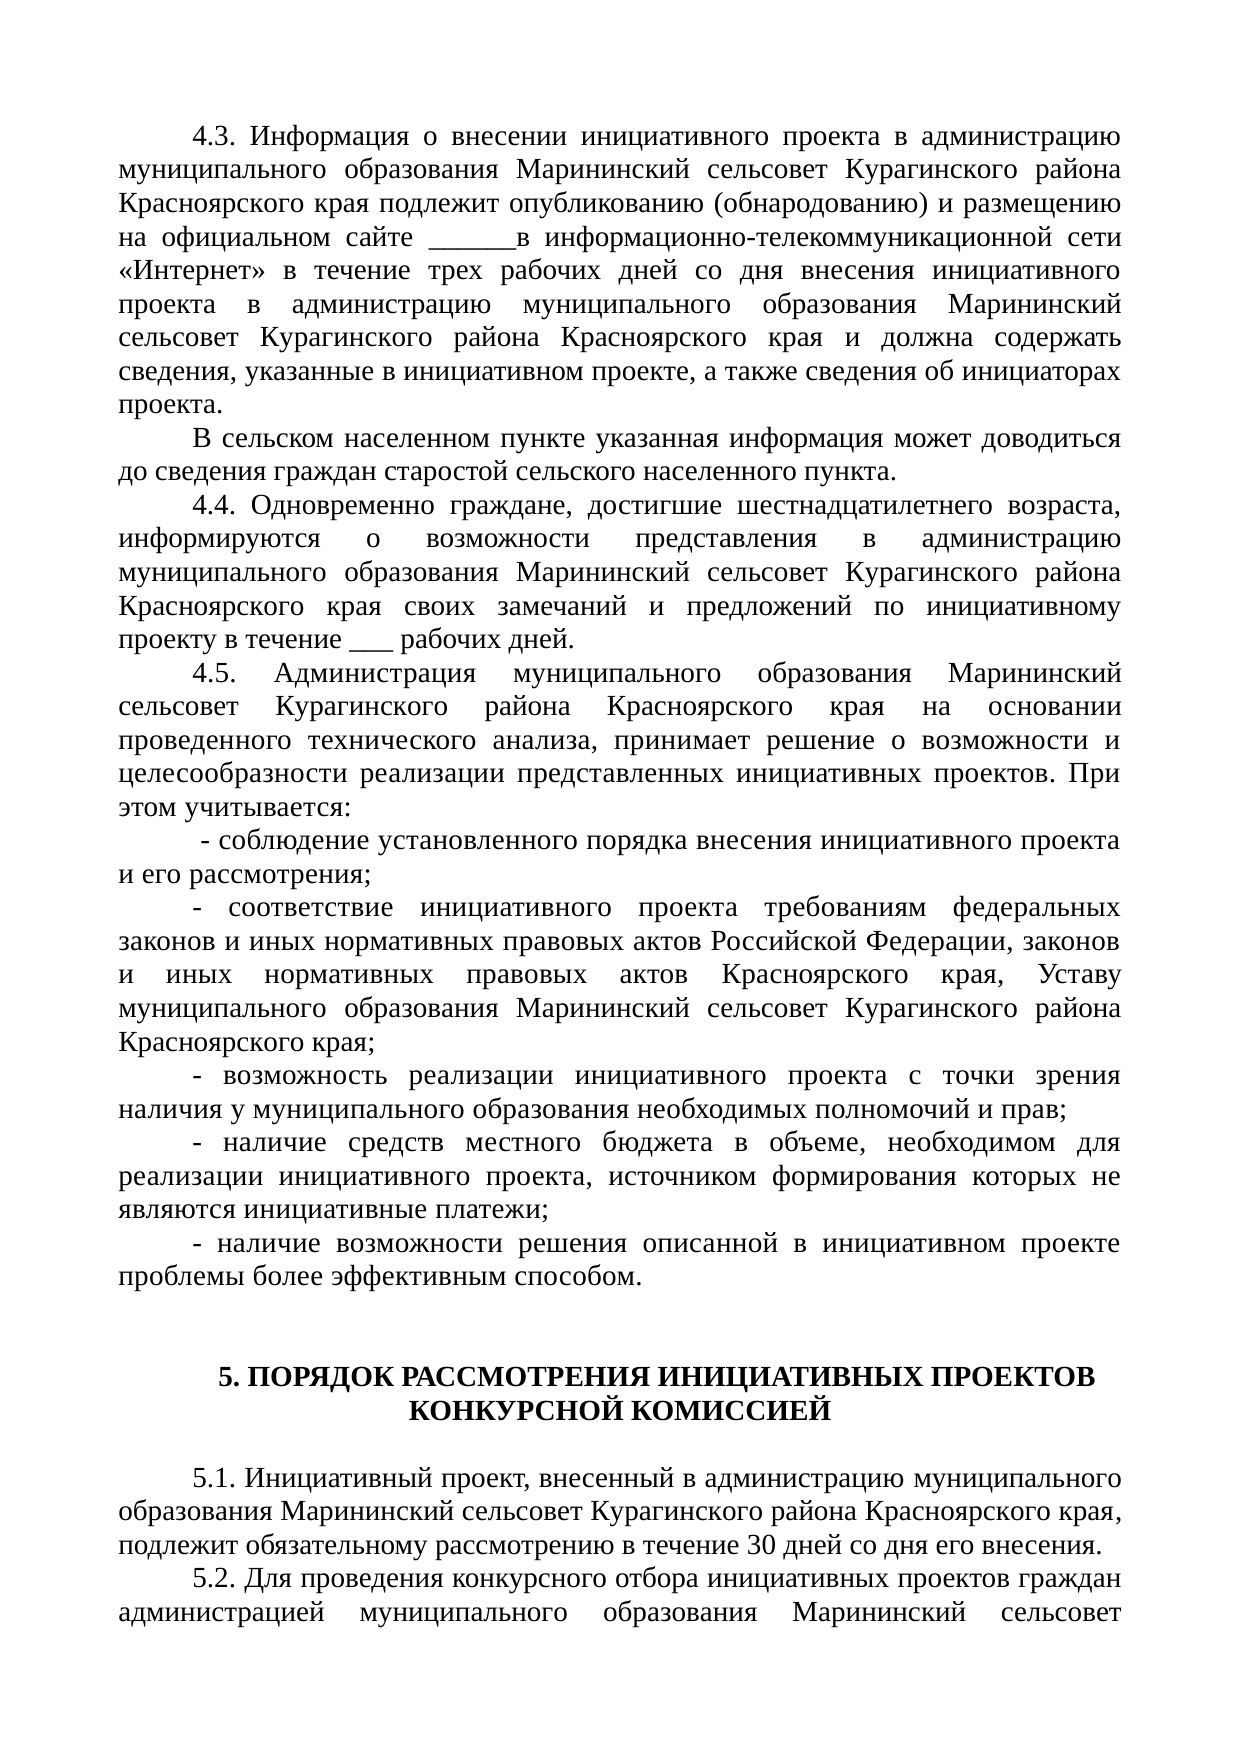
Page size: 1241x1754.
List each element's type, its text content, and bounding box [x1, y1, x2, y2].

text В сельском населенном пункте указанная информация может доводиться до сведения граждан старостой сельского населенного пункта. [118, 420, 1122, 487]
text 5. ПОРЯДОК РАССМОТРЕНИЯ ИНИЦИАТИВНЫХ ПРОЕКТОВ КОНКУРСНОЙ КОМИССИЕЙ [118, 1359, 1122, 1426]
text 4.5. Администрация муниципального образования Марининский сельсовет Курагинского района Красноярского края на основании проведенного технического анализа, принимает решение о возможности и целесообразности реализации представленных инициативных проектов. При этом учитывается: [118, 655, 1122, 822]
text 5.2. Для проведения конкурсного отбора инициативных проектов граждан администрацией муниципального образования Марининский сельсовет [118, 1560, 1122, 1627]
text - возможность реализации инициативного проекта с точки зрения наличия у муниципального образования необходимых полномочий и прав; [118, 1057, 1122, 1124]
text - наличие средств местного бюджета в объеме, необходимом для реализации инициативного проекта, источником формирования которых не являются инициативные платежи; [118, 1124, 1122, 1225]
text 4.4. Одновременно граждане, достигшие шестнадцатилетнего возраста, информируются о возможности представления в администрацию муниципального образования Марининский сельсовет Курагинского района Красноярского края своих замечаний и предложений по инициативному проекту в течение ___ рабочих дней. [118, 487, 1122, 655]
text - соблюдение установленного порядка внесения инициативного проекта и его рассмотрения; [118, 822, 1122, 889]
text - соответствие инициативного проекта требованиям федеральных законов и иных нормативных правовых актов Российской Федерации, законов и иных нормативных правовых актов Красноярского края, Уставу муниципального образования Марининский сельсовет Курагинского района Красноярского края; [118, 889, 1122, 1057]
text - наличие возможности решения описанной в инициативном проекте проблемы более эффективным способом. [118, 1225, 1122, 1292]
text 5.1. Инициативный проект, внесенный в администрацию муниципального образования Марининский сельсовет Курагинского района Красноярского края, подлежит обязательному рассмотрению в течение 30 дней со дня его внесения. [118, 1460, 1122, 1560]
text 4.3. Информация о внесении инициативного проекта в администрацию муниципального образования Марининский сельсовет Курагинского района Красноярского края подлежит опубликованию (обнародованию) и размещению на официальном сайте ______в информационно-телекоммуникационной сети «Интернет» в течение трех рабочих дней со дня внесения инициативного проекта в администрацию муниципального образования Марининский сельсовет Курагинского района Красноярского края и должна содержать сведения, указанные в инициативном проекте, а также сведения об инициаторах проекта. [118, 118, 1122, 420]
